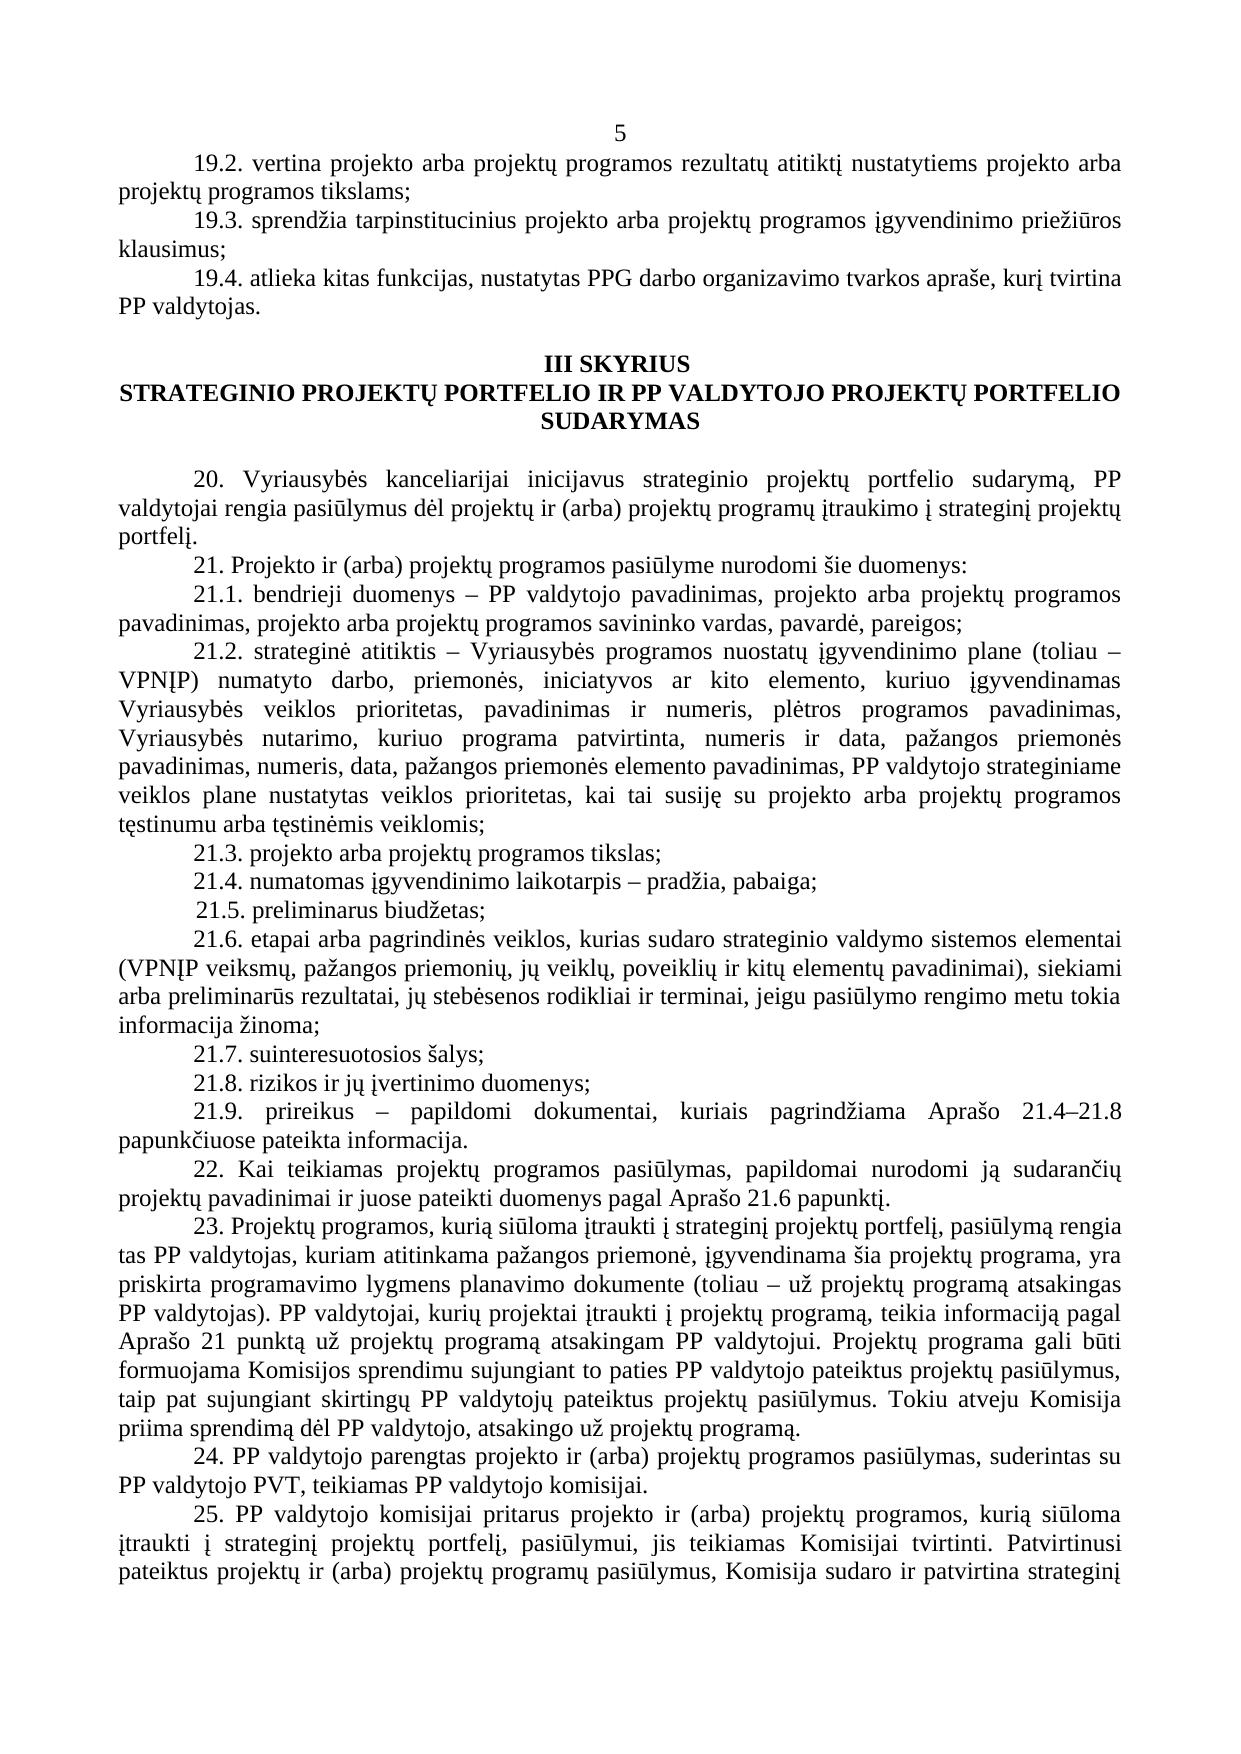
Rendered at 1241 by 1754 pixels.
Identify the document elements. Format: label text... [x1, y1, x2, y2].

text 21.2. strateginė atitiktis – Vyriausybės programos nuostatų įgyvendinimo plane (toliau – VPNĮP) numatyto darbo, priemonės, iniciatyvos ar kito elemento, kuriuo įgyvendinamas Vyriausybės veiklos prioritetas, pavadinimas ir numeris, plėtros programos pavadinimas, Vyriausybės nutarimo, kuriuo programa patvirtinta, numeris ir data, pažangos priemonės pavadinimas, numeris, data, pažangos priemonės elemento pavadinimas, PP valdytojo strateginiame veiklos plane nustatytas veiklos prioritetas, kai tai susiję su projekto arba projektų programos tęstinumu arba tęstinėmis veiklomis; [118, 636, 1122, 838]
text 21.3. projekto arba projektų programos tikslas; [118, 838, 1122, 866]
text 19.4. atlieka kitas funkcijas, nustatytas PPG darbo organizavimo tvarkos apraše, kurį tvirtina PP valdytojas. [118, 263, 1122, 320]
text 25. PP valdytojo komisijai pritarus projekto ir (arba) projektų programos, kurią siūloma įtraukti į strateginį projektų portfelį, pasiūlymui, jis teikiamas Komisijai tvirtinti. Patvirtinusi pateiktus projektų ir (arba) projektų programų pasiūlymus, Komisija sudaro ir patvirtina strateginį [118, 1499, 1122, 1585]
text 22. Kai teikiamas projektų programos pasiūlymas, papildomai nurodomi ją sudarančių projektų pavadinimai ir juose pateikti duomenys pagal Aprašo 21.6 papunktį. [118, 1154, 1122, 1211]
text 21.4. numatomas įgyvendinimo laikotarpis – pradžia, pabaiga; [118, 866, 1122, 895]
text 19.2. vertina projekto arba projektų programos rezultatų atitiktį nustatytiems projekto arba projektų programos tikslams; [118, 148, 1122, 205]
text 24. PP valdytojo parengtas projekto ir (arba) projektų programos pasiūlymas, suderintas su PP valdytojo PVT, teikiamas PP valdytojo komisijai. [118, 1441, 1122, 1499]
text STRATEGINIO PROJEKTŲ PORTFELIO IR PP VALDYTOJO PROJEKTŲ PORTFELIO SUDARYMAS [118, 378, 1122, 435]
text III SKYRIUS [118, 349, 1122, 378]
text 21.5. preliminarus biudžetas; [118, 895, 1122, 924]
text 21.8. rizikos ir jų įvertinimo duomenys; [118, 1068, 1122, 1096]
text 21.7. suinteresuotosios šalys; [118, 1039, 1122, 1068]
text 20. Vyriausybės kanceliarijai inicijavus strateginio projektų portfelio sudarymą, PP valdytojai rengia pasiūlymus dėl projektų ir (arba) projektų programų įtraukimo į strateginį projektų portfelį. [118, 464, 1122, 550]
text 19.3. sprendžia tarpinstitucinius projekto arba projektų programos įgyvendinimo priežiūros klausimus; [118, 205, 1122, 263]
text 21.6. etapai arba pagrindinės veiklos, kurias sudaro strateginio valdymo sistemos elementai (VPNĮP veiksmų, pažangos priemonių, jų veiklų, poveiklių ir kitų elementų pavadinimai), siekiami arba preliminarūs rezultatai, jų stebėsenos rodikliai ir terminai, jeigu pasiūlymo rengimo metu tokia informacija žinoma; [118, 924, 1122, 1039]
text 21. Projekto ir (arba) projektų programos pasiūlyme nurodomi šie duomenys: [118, 550, 1122, 579]
text 21.9. prireikus – papildomi dokumentai, kuriais pagrindžiama Aprašo 21.4–21.8 papunkčiuose pateikta informacija. [118, 1096, 1122, 1154]
text 21.1. bendrieji duomenys – PP valdytojo pavadinimas, projekto arba projektų programos pavadinimas, projekto arba projektų programos savininko vardas, pavardė, pareigos; [118, 579, 1122, 636]
text 23. Projektų programos, kurią siūloma įtraukti į strateginį projektų portfelį, pasiūlymą rengia tas PP valdytojas, kuriam atitinkama pažangos priemonė, įgyvendinama šia projektų programa, yra priskirta programavimo lygmens planavimo dokumente (toliau – už projektų programą atsakingas PP valdytojas). PP valdytojai, kurių projektai įtraukti į projektų programą, teikia informaciją pagal Aprašo 21 punktą už projektų programą atsakingam PP valdytojui. Projektų programa gali būti formuojama Komisijos sprendimu sujungiant to paties PP valdytojo pateiktus projektų pasiūlymus, taip pat sujungiant skirtingų PP valdytojų pateiktus projektų pasiūlymus. Tokiu atveju Komisija priima sprendimą dėl PP valdytojo, atsakingo už projektų programą. [118, 1211, 1122, 1441]
